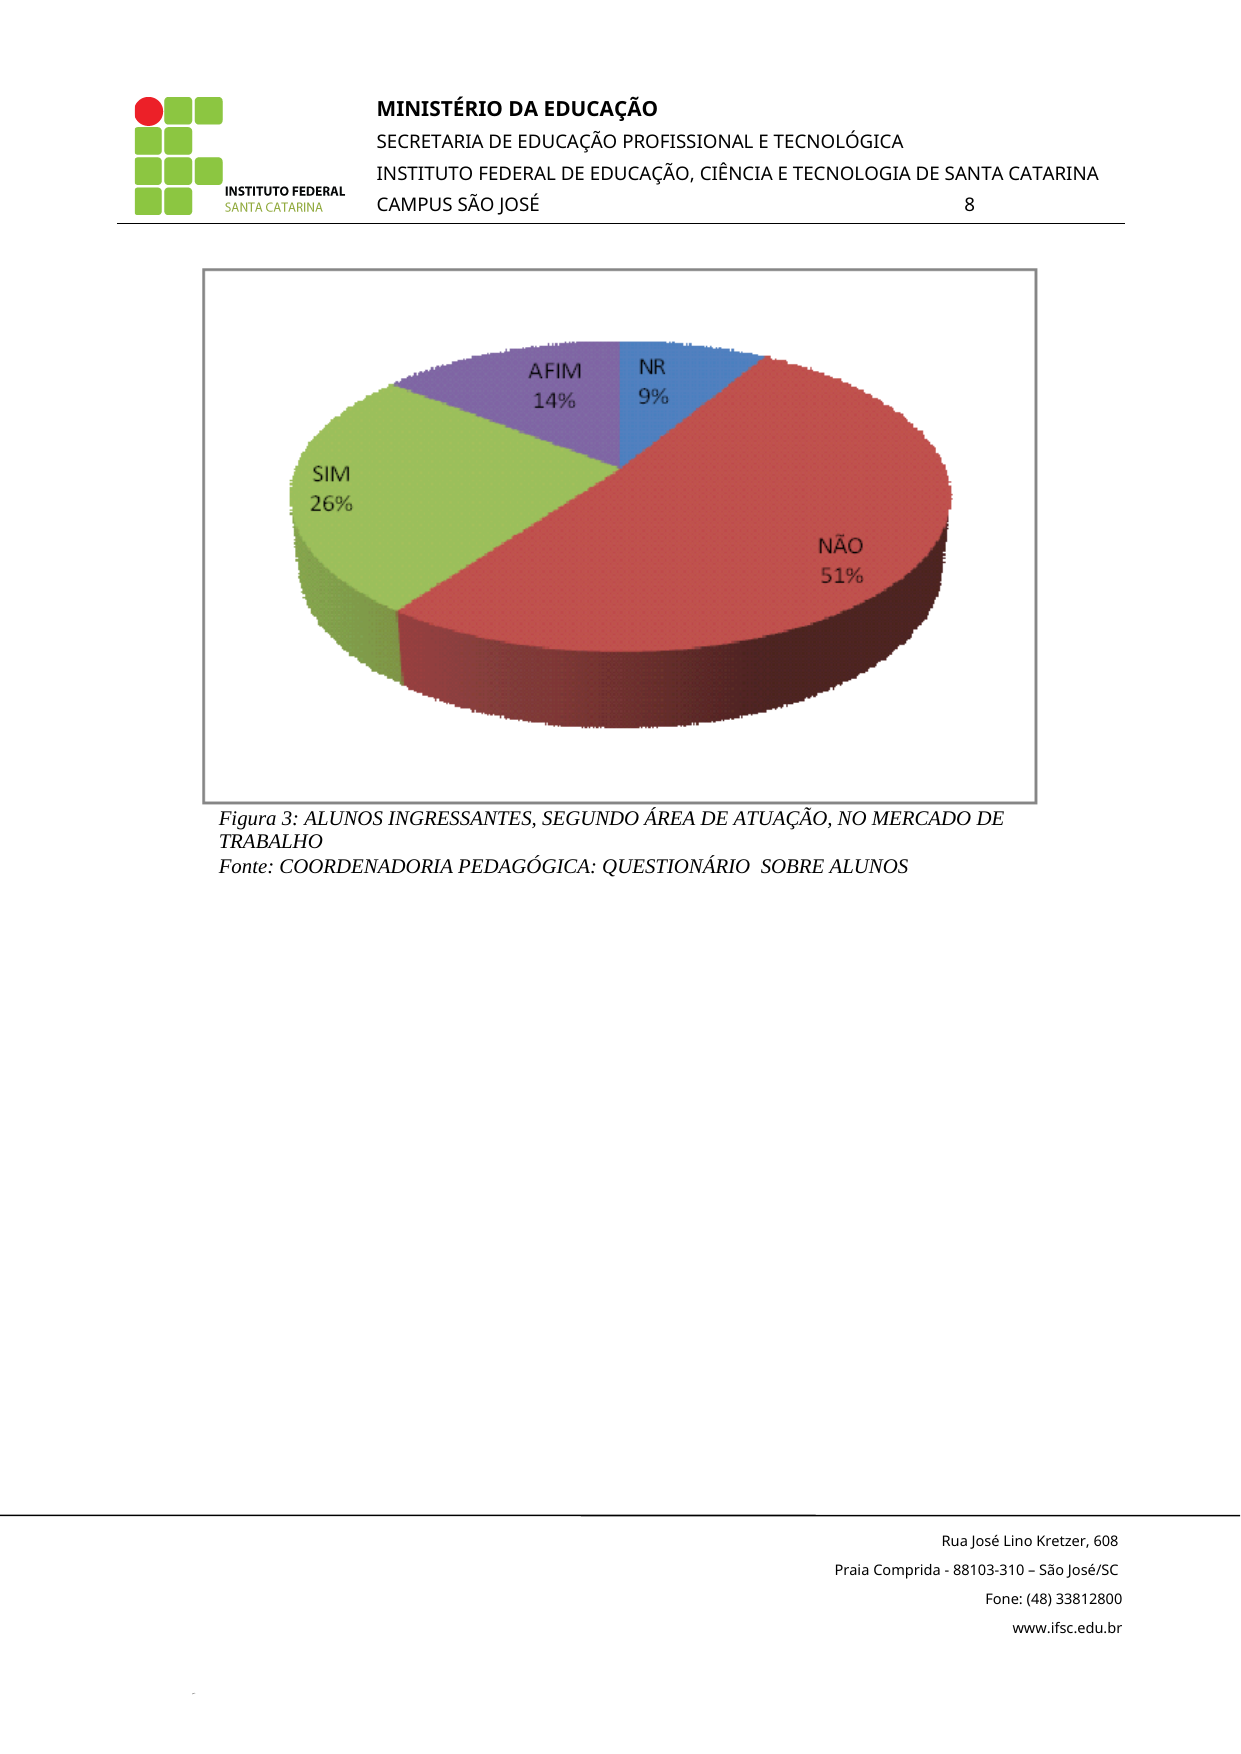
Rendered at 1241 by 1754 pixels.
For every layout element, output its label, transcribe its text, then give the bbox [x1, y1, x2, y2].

picture [201, 267, 1039, 806]
text Figura 3: ALUNOS INGRESSANTES, SEGUNDO ÁREA DE ATUAÇÃO, NO MERCADO DE TRABALHO [218, 806, 1022, 853]
picture [134, 97, 346, 215]
text Fonte: COORDENADORIA PEDAGÓGICA: QUESTIONÁRIO SOBRE ALUNOS [218, 853, 1022, 878]
